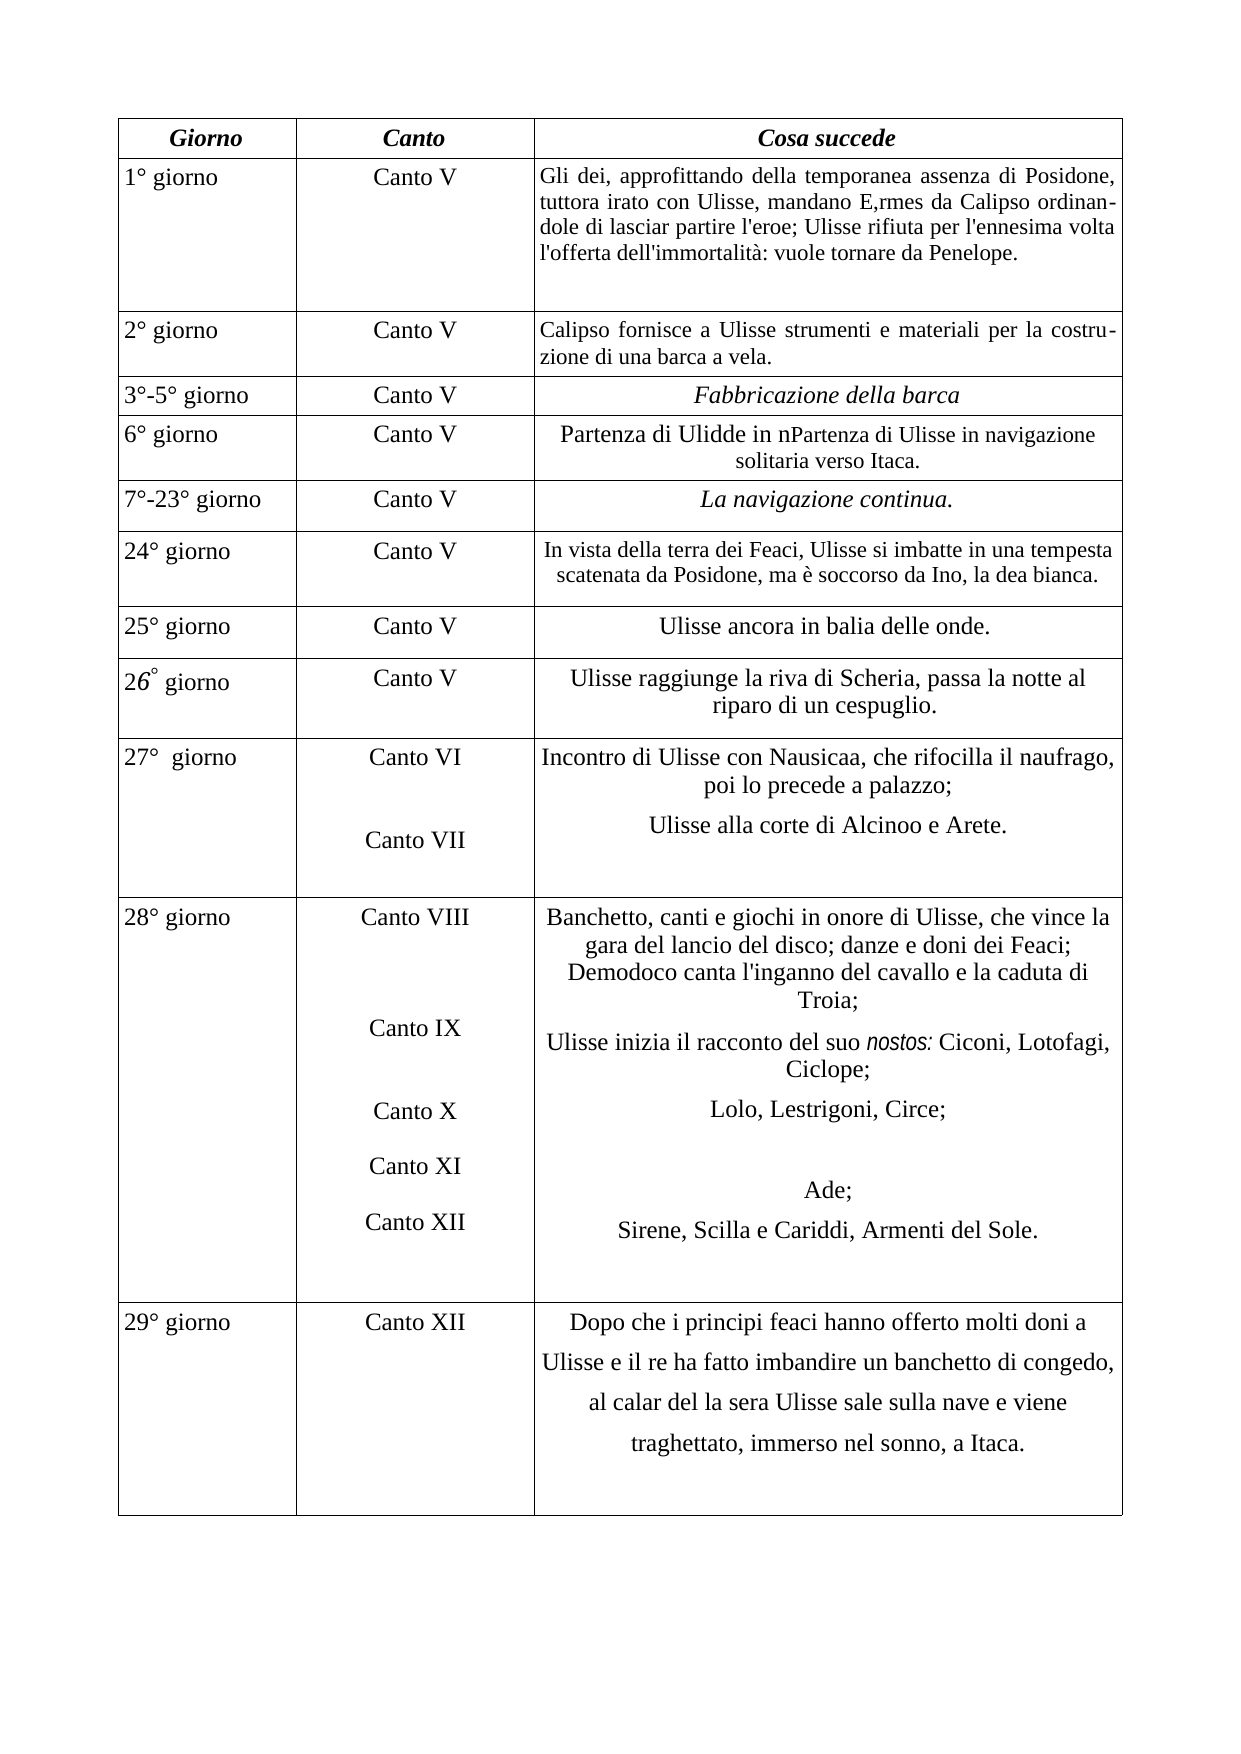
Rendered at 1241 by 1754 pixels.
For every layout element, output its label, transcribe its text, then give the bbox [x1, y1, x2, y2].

table_cell 29° giorno [119, 1303, 296, 1515]
table_cell 2° giorno [119, 312, 296, 376]
table_cell 27° giorno [119, 739, 296, 897]
table_cell Canto V [297, 532, 534, 606]
table_cell Banchetto, canti e giochi in onore di Ulisse, che vince la gara del lancio del disco; danze e doni dei Feaci; Demodoco canta l'inganno del cavallo e la caduta di Troia; Ulisse inizia il racconto del suo nostos: Ciconi, Lotofagi, Ci­clope; Lolo, Lestrigoni, Circe; Ade; Sirene, Scilla e Cariddi, Armenti del Sole. [535, 898, 1122, 1302]
table_cell 28° giorno [119, 898, 296, 1302]
table_cell 1° giorno [119, 159, 296, 311]
table_header Canto [297, 119, 534, 157]
table_cell 26° giorno [119, 659, 296, 737]
table_cell Dopo che i principi feaci hanno offerto molti doni a Ulisse e il re ha fatto imbandire un banchetto di congedo, al calar del la sera Ulisse sale sulla nave e viene traghettato, immerso nel sonno, a Itaca. [535, 1303, 1122, 1515]
table_cell Incontro di Ulisse con Nausicaa, che rifocilla il naufrago, poi lo precede a palazzo; Ulisse alla corte di Alcinoo e Arete. [535, 739, 1122, 897]
table_cell Calipso fornisce a Ulisse strumenti e materiali per la costru­zione di una barca a vela. [535, 312, 1122, 376]
table_cell Canto V [297, 416, 534, 479]
table_cell Fabbricazione della barca [535, 377, 1122, 415]
table_cell 6° giorno [119, 416, 296, 479]
table_cell Partenza di Ulidde in nPartenza di Ulisse in navigazione solitaria verso Itaca. [535, 416, 1122, 479]
table_cell 24° giorno [119, 532, 296, 606]
table_cell Canto V [297, 312, 534, 376]
table_cell Canto VIII Canto IX Canto X Canto XI Canto XII [297, 898, 534, 1302]
table_cell La navigazione continua. [535, 481, 1122, 531]
table_cell 25° giorno [119, 607, 296, 658]
table_cell In vista della terra dei Feaci, Ulisse si imbatte in una tem­pesta scatenata da Posidone, ma è soccorso da Ino, la dea bianca. [535, 532, 1122, 606]
table_cell Ulisse raggiunge la riva di Scheria, passa la notte al riparo di un cespuglio. [535, 659, 1122, 737]
table_cell Canto V [297, 377, 534, 415]
table_header Cosa succede [535, 119, 1122, 157]
table_cell Canto V [297, 159, 534, 311]
table_header Giorno [119, 119, 296, 157]
table_cell Canto V [297, 607, 534, 658]
table_cell Canto V [297, 659, 534, 737]
table_cell 3°-5° giorno [119, 377, 296, 415]
table_cell 7°-23° giorno [119, 481, 296, 531]
table_cell Gli dei, approfittando della temporanea assenza di Posidone, tuttora irato con Ulisse, mandano E,rmes da Calipso ordinan­dole di lasciar partire l'eroe; Ulisse rifiuta per l'ennesima volta l'offerta dell'immortalità: vuole tornare da Penelope. [535, 159, 1122, 311]
table_cell Canto XII [297, 1303, 534, 1515]
table_cell Ulisse ancora in balia delle onde. [535, 607, 1122, 658]
table_cell Canto V [297, 481, 534, 531]
table_cell Canto VI Canto VII [297, 739, 534, 897]
